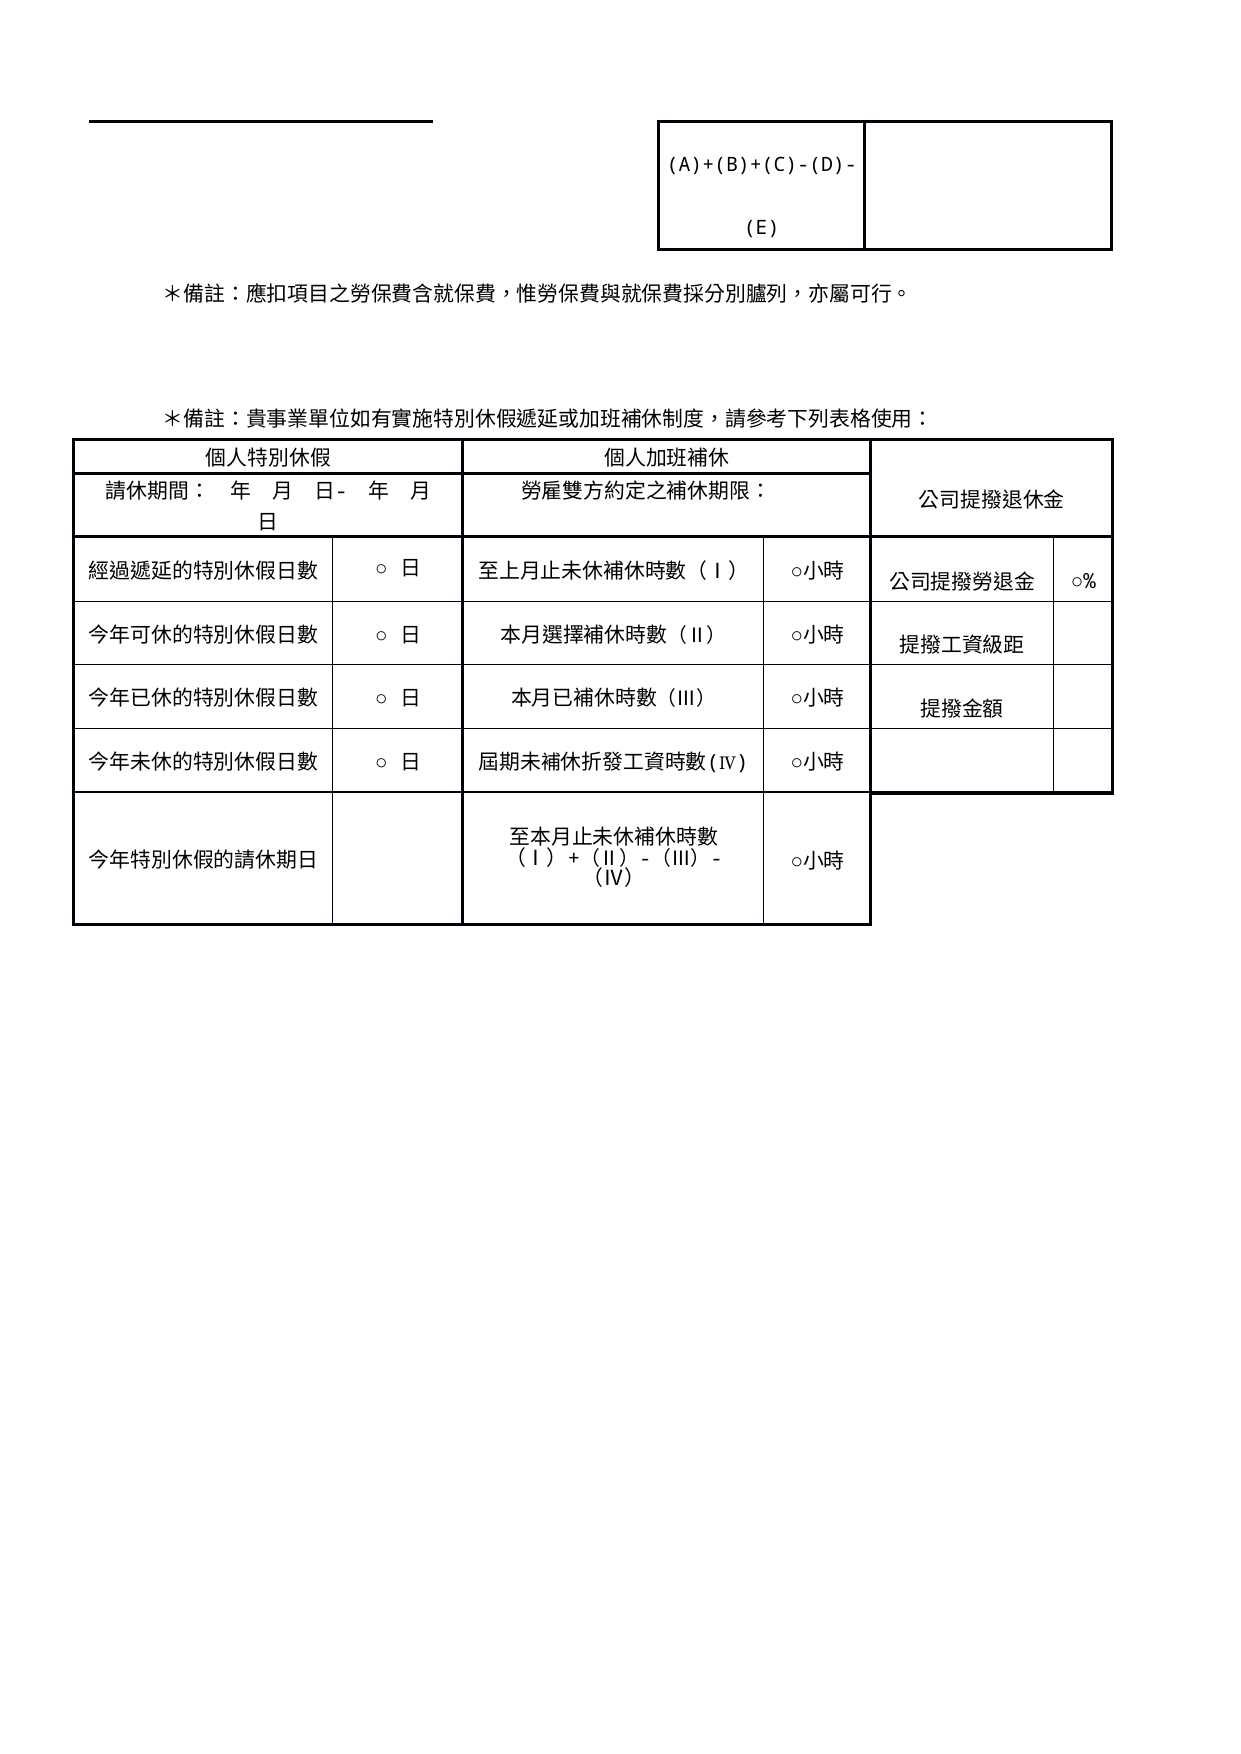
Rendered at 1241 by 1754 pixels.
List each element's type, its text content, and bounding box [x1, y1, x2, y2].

table_cell 至本月止未休補休時數 （Ⅰ）+（Ⅱ）-（Ⅲ）-（Ⅳ） [464, 793, 763, 923]
text ＊備註：貴事業單位如有實施特別休假遞延或加班補休制度，請參考下列表格使用： [162, 376, 1122, 438]
table_header 公司提撥退休金 [872, 441, 1111, 535]
table_cell [295, 123, 433, 248]
table_cell ○% [1054, 538, 1111, 601]
table_header 個人加班補休 [464, 441, 869, 472]
table_cell ○ 日 [333, 665, 461, 728]
table_cell [1054, 602, 1111, 664]
table_cell [177, 123, 295, 248]
table_cell [1054, 729, 1111, 791]
table_cell ○小時 [764, 665, 869, 728]
table_cell 勞雇雙方約定之補休期限： [464, 475, 869, 535]
table_cell ○小時 [764, 602, 869, 664]
table_cell (A)+(B)+(C)-(D)-(E) [660, 123, 863, 248]
table_cell 今年可休的特別休假日數 [75, 602, 332, 664]
table_cell ○ 日 [333, 602, 461, 664]
table_cell 公司提撥勞退金 [872, 538, 1053, 601]
table_cell [872, 729, 1053, 791]
table_cell 今年已休的特別休假日數 [75, 665, 332, 728]
table_cell 本月已補休時數（Ⅲ） [464, 665, 763, 728]
table_cell [433, 120, 502, 248]
table_cell [89, 123, 177, 248]
table_cell 至上月止未休補休時數（Ⅰ） [464, 538, 763, 601]
table_cell ○小時 [764, 729, 869, 791]
table_cell [1053, 795, 1112, 857]
table_cell ○小時 [764, 538, 869, 601]
table_cell 屆期未補休折發工資時數(Ⅳ) [464, 729, 763, 791]
table_cell ○ 日 [333, 729, 461, 791]
table_cell [502, 120, 554, 248]
table_cell ○小時 [764, 793, 869, 923]
table_cell [866, 123, 1110, 248]
table_cell [554, 120, 657, 248]
text ＊備註：應扣項目之勞保費含就保費，惟勞保費與就保費採分別臚列，亦屬可行。 [162, 251, 1199, 313]
table_cell [872, 857, 1053, 923]
table_cell [872, 795, 1053, 857]
table_cell [1054, 665, 1111, 728]
table_cell 經過遞延的特別休假日數 [75, 538, 332, 601]
table_cell [1053, 857, 1112, 923]
table_cell 請休期間： 年 月 日- 年 月 日 [75, 475, 461, 535]
table_cell [333, 793, 461, 923]
table_cell 提撥金額 [872, 665, 1053, 728]
table_cell 提撥工資級距 [872, 602, 1053, 664]
table_cell 今年未休的特別休假日數 [75, 729, 332, 791]
table_cell 今年特別休假的請休期日 [75, 793, 332, 923]
table_cell ○ 日 [333, 538, 461, 601]
table_cell 本月選擇補休時數（Ⅱ） [464, 602, 763, 664]
table_header 個人特別休假 [75, 441, 461, 472]
